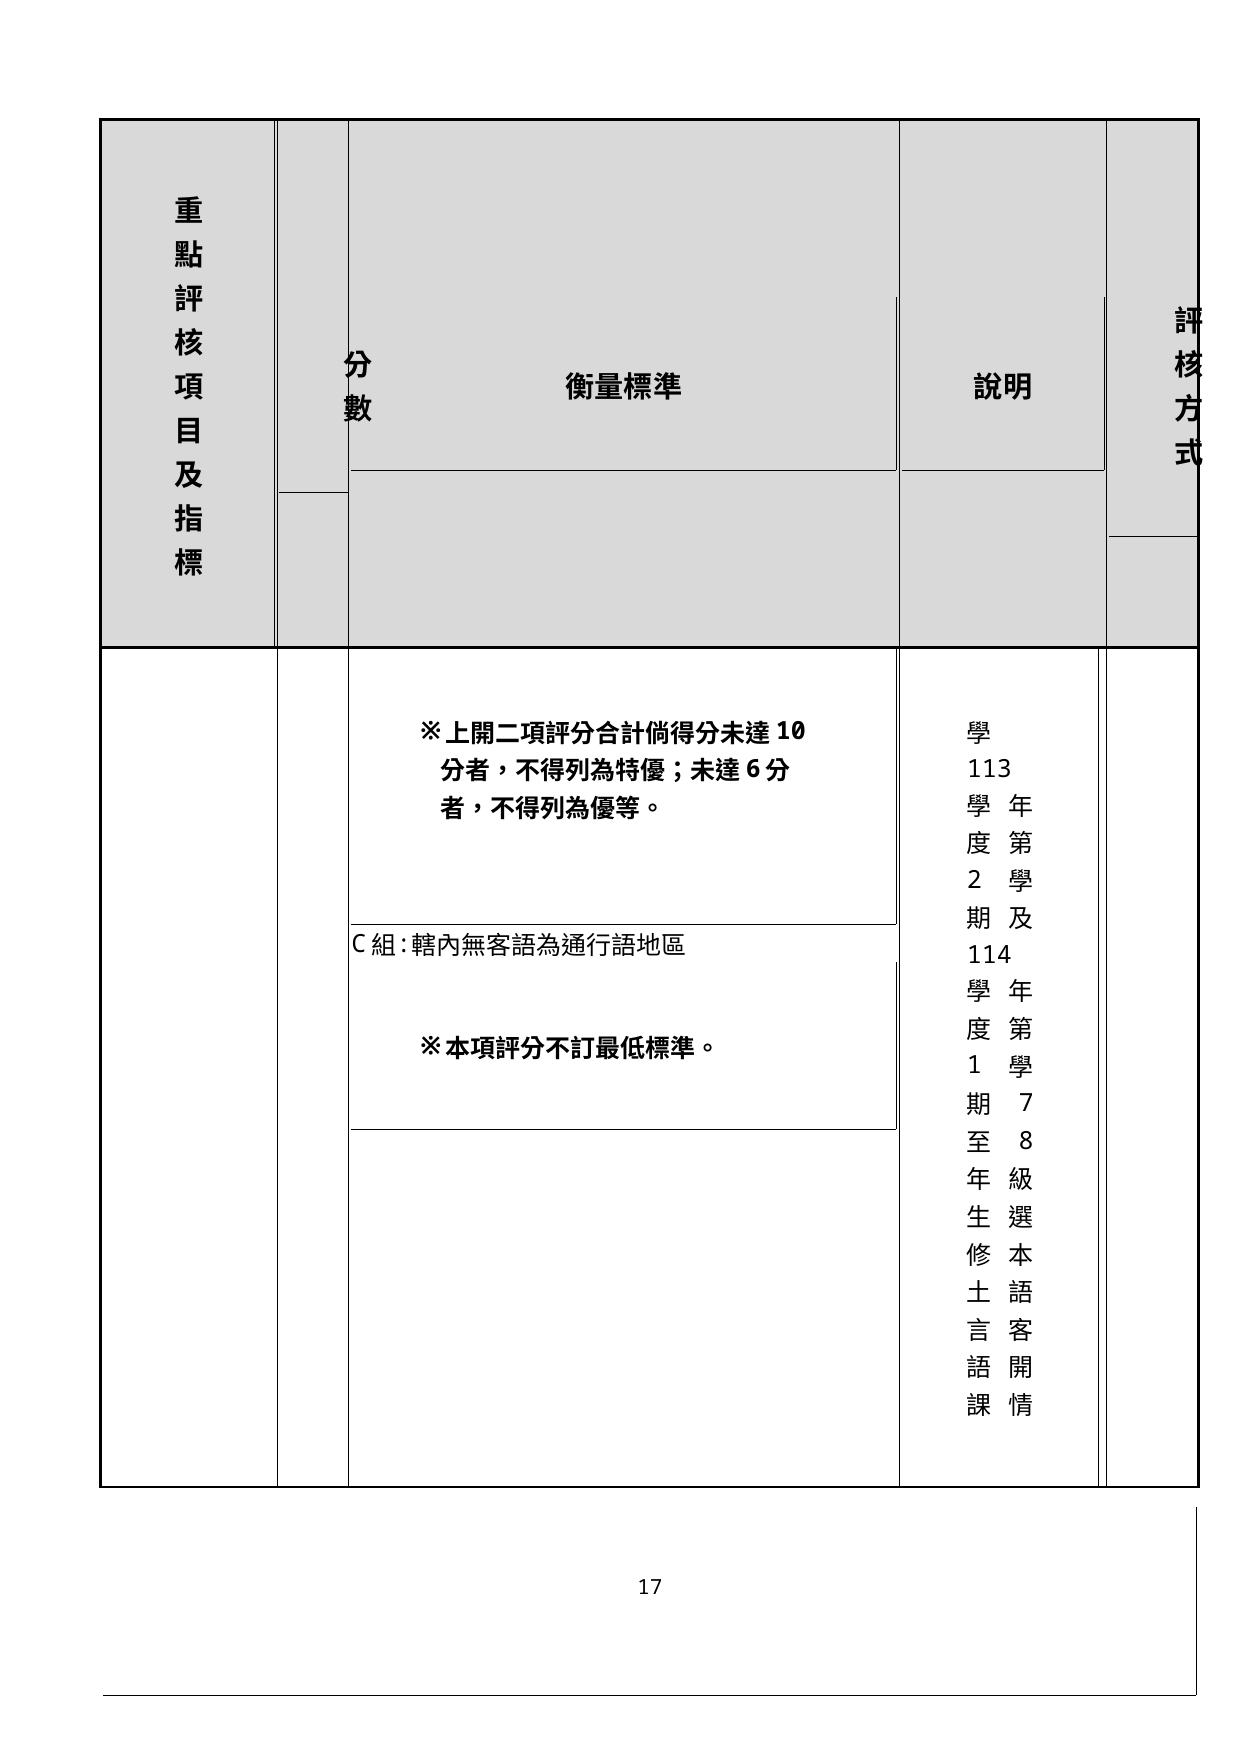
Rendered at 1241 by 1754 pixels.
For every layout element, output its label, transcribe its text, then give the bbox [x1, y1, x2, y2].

table_cell [1107, 649, 1197, 1486]
table_cell [102, 649, 277, 1486]
table_header 評核 方式 [1107, 121, 1197, 646]
table_header 重點評核項目及指標 [102, 121, 274, 646]
table_header 說明 [900, 121, 1106, 646]
table_header 衡量標準 [349, 121, 899, 646]
table_cell [1099, 649, 1106, 1486]
table_cell 14 [278, 649, 348, 1486]
table_cell 學113學年度第2學期及114學年度第1學期7至8年級生選修本土語言客語開課情 [900, 649, 1098, 1486]
table_cell 1.轄內國中小學學生每周接受本土語言(客語)教學人數，達本會預設目標參與學生人數覆蓋率。 本項分數計算方式為：上開覆蓋率達成情形*權數。(國民小學權數為12、國民中學權數為2) 2.114年度國中小客語開班數較113年度增加5%，則加2分，超過5%以上每再增加3%再加1分，以此類推。(如較113年累計開班數增加5%，額外加2分；增加11%（5%+3%+3%），額外加4分) 3.本項加總分數不得超過14分。 A組:客語為主要通行語地區 ※本項評分訂最低標準，倘得分未達10分者，不得列為特優；未達8分者，不得列為優等。 B組:轄內有客語為通行語地區 ※上開二項評分合計倘得分未達10分者，不得列為特優；未達6分者，不得列為優等。 C組:轄內無客語為通行語地區 ※本項評分不訂最低標準。 [349, 649, 899, 1486]
table_header 分數 [278, 121, 348, 646]
